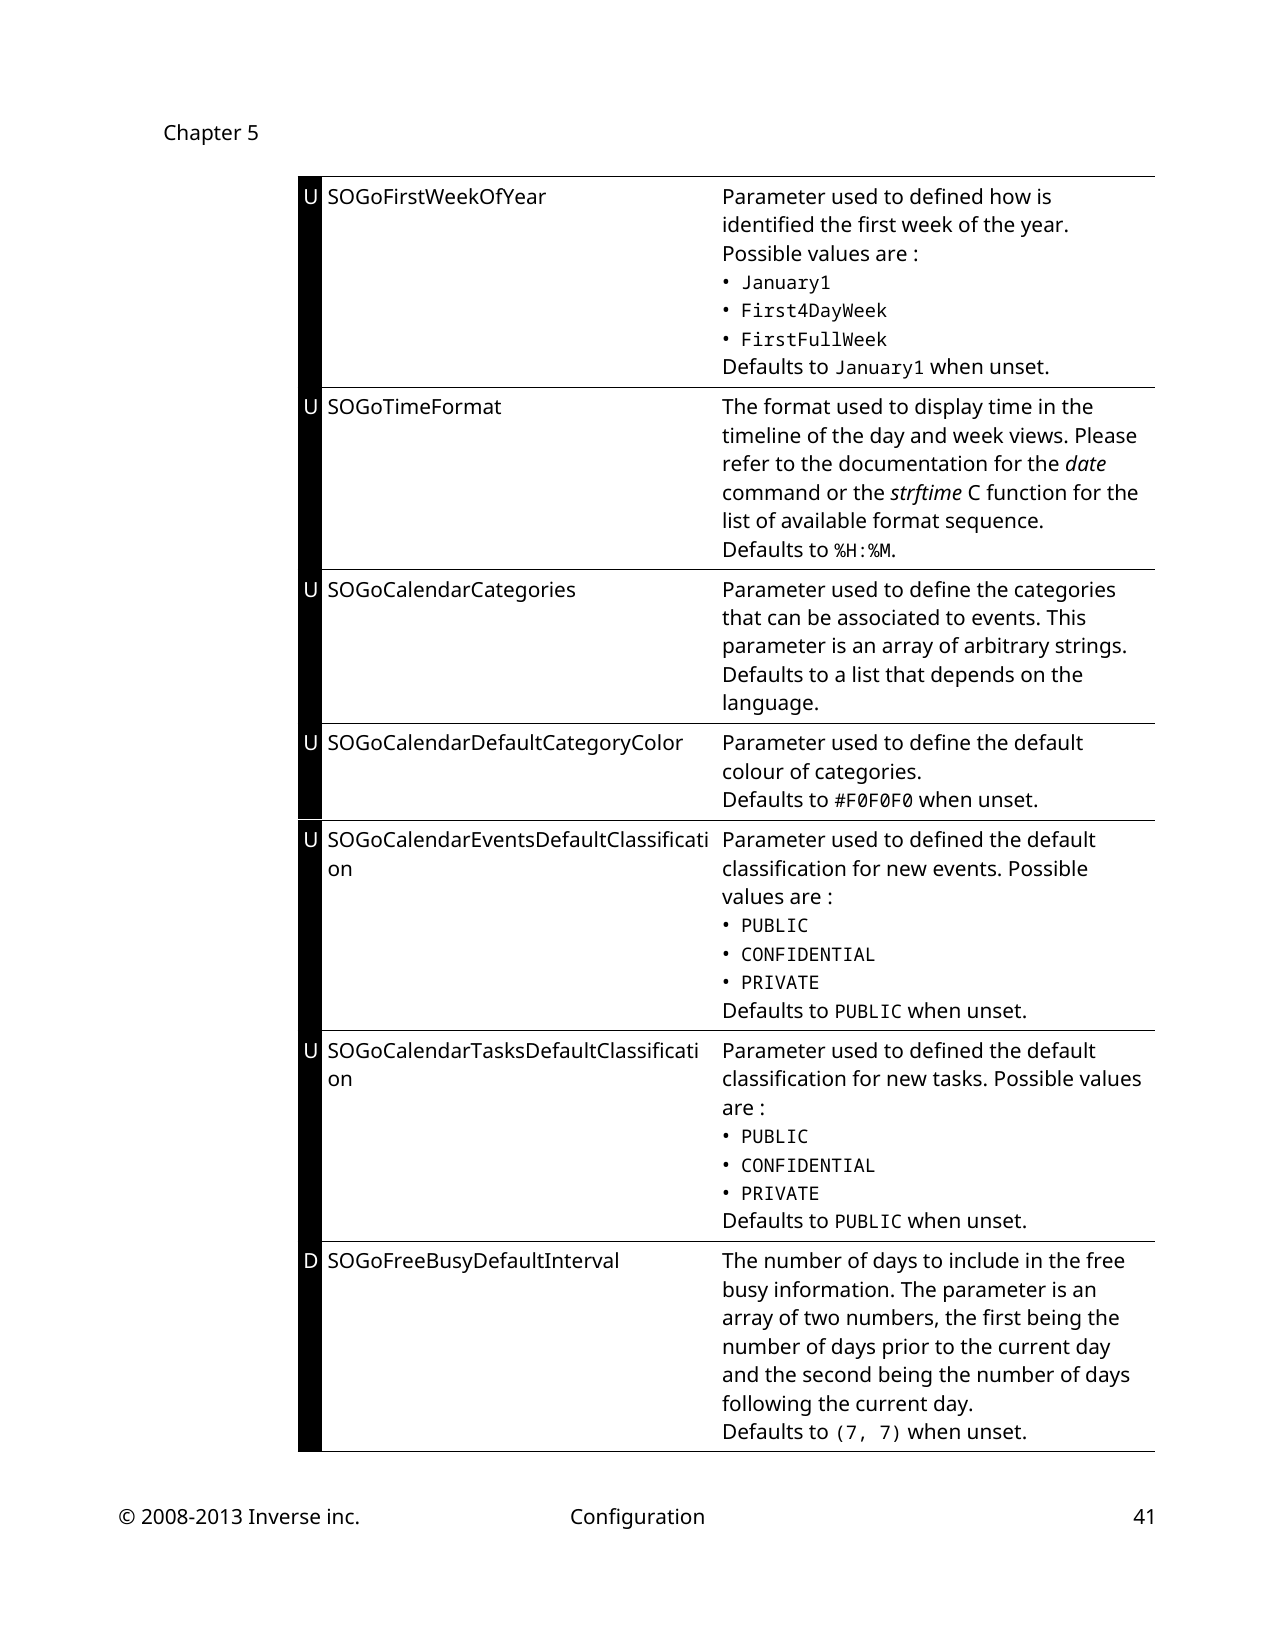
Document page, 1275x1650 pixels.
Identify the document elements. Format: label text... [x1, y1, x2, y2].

table_cell D [298, 1242, 322, 1451]
table_cell Parameter used to defined the default classification for new tasks. Possible values are : • PUBLIC • CONFIDENTIAL • PRIVATE Defaults to PUBLIC when unset. [716, 1031, 1155, 1241]
table_cell SOGoFirstWeekOfYear [322, 177, 716, 387]
table_cell SOGoCalendarTasksDefaultClassification [322, 1031, 716, 1241]
table_cell Parameter used to defined the default classification for new events. Possible values are : • PUBLIC • CONFIDENTIAL • PRIVATE Defaults to PUBLIC when unset. [716, 821, 1155, 1030]
table_cell Parameter used to define the categories that can be associated to events. This parameter is an array of arbitrary strings. Defaults to a list that depends on the language. [716, 570, 1155, 723]
table_cell SOGoCalendarDefaultCategoryColor [322, 724, 716, 819]
table_cell SOGoCalendarCategories [322, 570, 716, 723]
table_cell SOGoCalendarEventsDefaultClassification [322, 821, 716, 1030]
table_cell Parameter used to define the default colour of categories. Defaults to #F0F0F0 when unset. [716, 724, 1155, 819]
table_cell U [298, 177, 322, 387]
table_cell U [298, 724, 322, 819]
table_cell The number of days to include in the free busy information. The parameter is an array of two numbers, the first being the number of days prior to the current day and the second being the number of days following the current day. Defaults to (7, 7) when unset. [716, 1242, 1155, 1451]
table_cell U [298, 821, 322, 1030]
table_cell SOGoFreeBusyDefaultInterval [322, 1242, 716, 1451]
table_cell U [298, 570, 322, 723]
table_cell The format used to display time in the timeline of the day and week views. Please refer to the documentation for the date command or the strftime C function for the list of available format sequence. Defaults to %H:%M. [716, 388, 1155, 569]
table_cell SOGoTimeFormat [322, 388, 716, 569]
table_cell Parameter used to defined how is identified the first week of the year. Possible values are : • January1 • First4DayWeek • FirstFullWeek Defaults to January1 when unset. [716, 177, 1155, 387]
table_cell U [298, 388, 322, 569]
table_cell U [298, 1031, 322, 1241]
